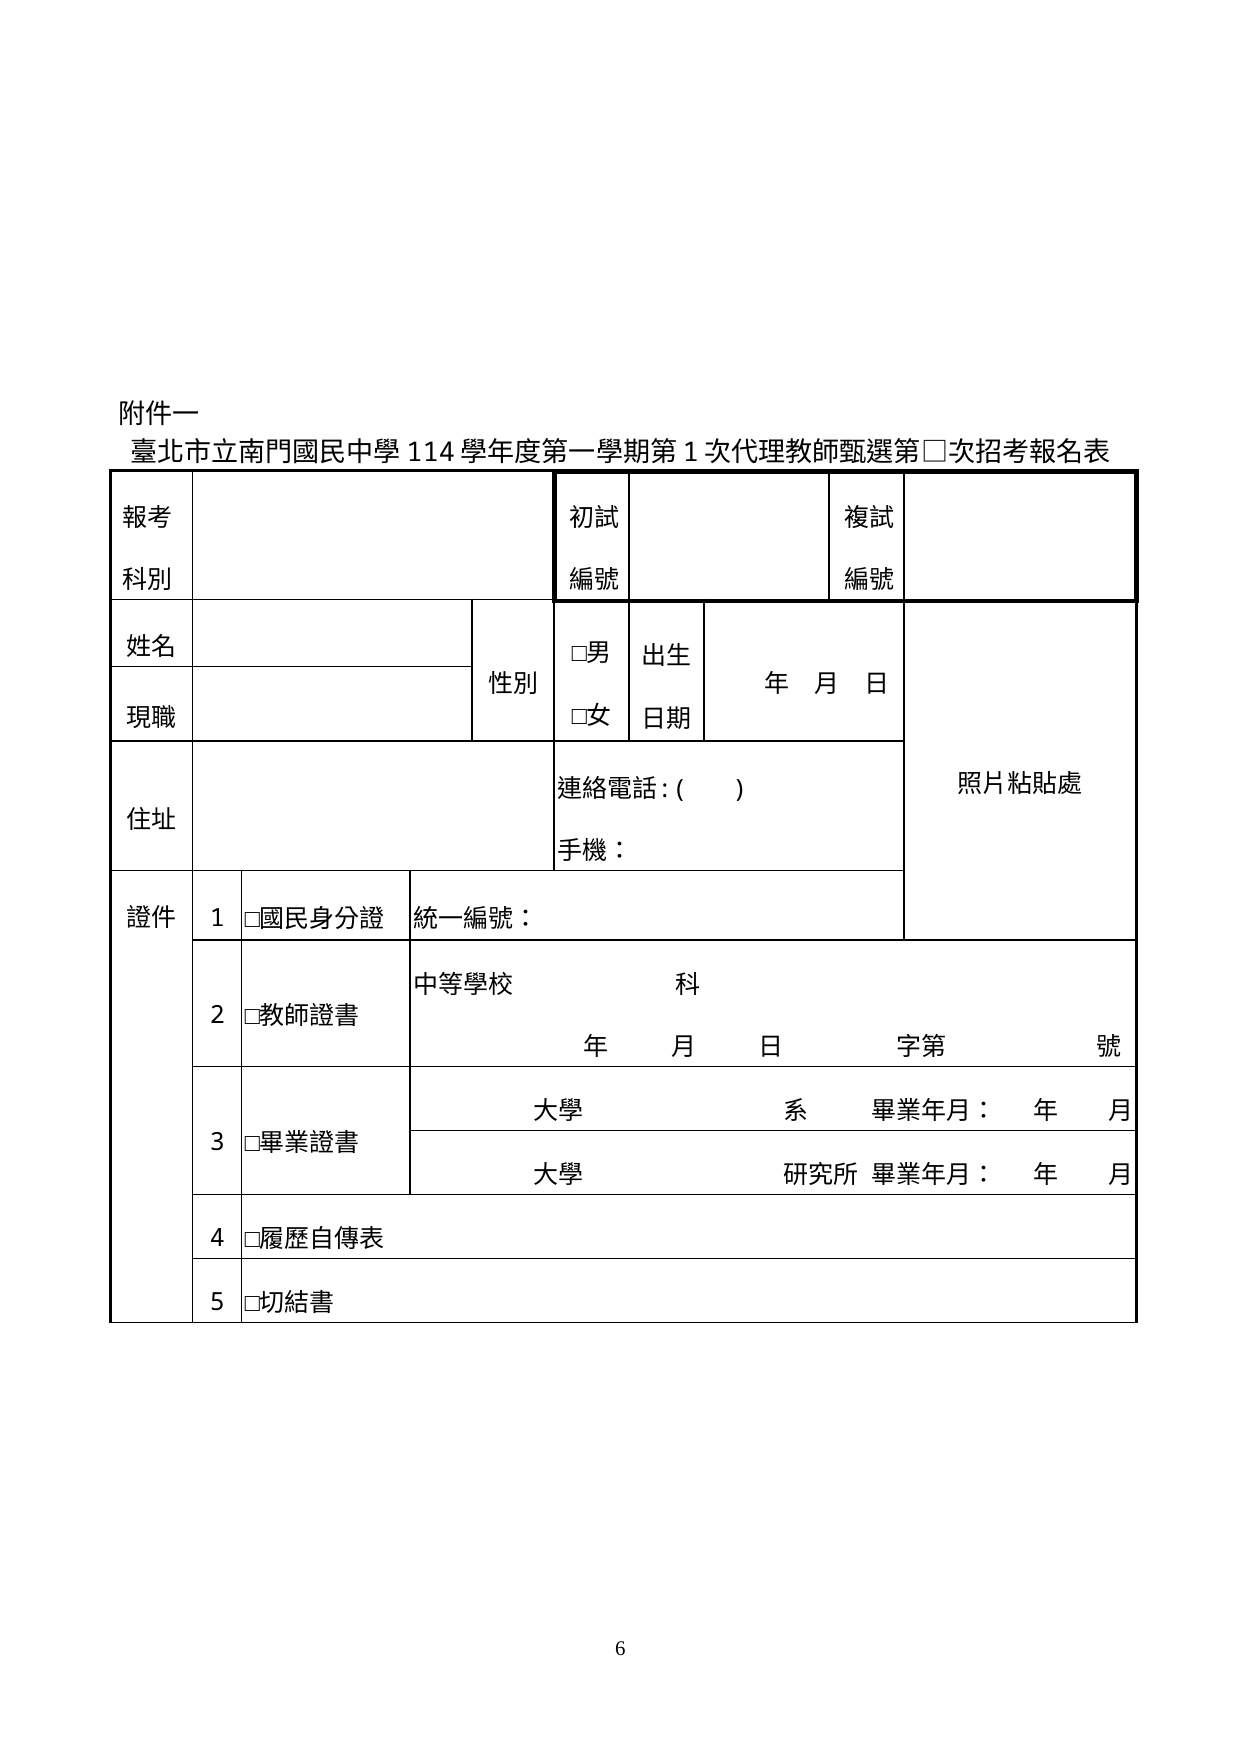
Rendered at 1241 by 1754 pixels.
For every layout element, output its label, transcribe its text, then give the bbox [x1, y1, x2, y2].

table_header 初試 編號 [557, 474, 628, 599]
table_cell 統一編號： [411, 871, 903, 939]
table_cell 出生 日期 [630, 603, 703, 740]
table_header 報考科別 [112, 472, 192, 599]
table_cell 住址 [112, 742, 192, 869]
table_cell 姓名 [112, 600, 192, 666]
table_header 複試 編號 [830, 474, 903, 599]
table_cell 3 [193, 1067, 241, 1194]
text 臺北市立南門國民中學114學年度第一學期第1次代理教師甄選第□次招考報名表 [118, 431, 1122, 469]
table_cell 性別 [473, 600, 553, 740]
table_cell □國民身分證 [242, 871, 409, 939]
table_cell 4 [193, 1195, 241, 1258]
table_cell [193, 600, 471, 666]
table_cell 大學 研究所 畢業年月： 年 月 [411, 1131, 1135, 1194]
table_cell 現職 [112, 667, 192, 740]
table_cell □畢業證書 [242, 1067, 409, 1194]
table_cell 連絡電話:( ) 手機： [555, 742, 903, 869]
table_header [193, 472, 552, 599]
table_cell □切結書 [242, 1259, 1135, 1322]
table_cell 年 月 日 [705, 603, 903, 740]
table_cell □履歷自傳表 [242, 1195, 1135, 1258]
table_cell 證件 [112, 871, 192, 1322]
table_header [905, 474, 1134, 599]
text 附件一 [118, 392, 1122, 431]
table_cell 照片粘貼處 [905, 603, 1135, 939]
table_cell □教師證書 [242, 941, 409, 1066]
table_header [630, 474, 828, 599]
table_cell 1 [193, 871, 241, 939]
table_cell [193, 667, 471, 740]
table_cell 大學 系 畢業年月： 年 月 [411, 1067, 1135, 1129]
table_cell 5 [193, 1259, 241, 1322]
table_cell □男 □女 [555, 603, 628, 740]
table_cell [193, 742, 553, 869]
table_cell 2 [193, 941, 241, 1066]
table_cell 中等學校 科 年 月 日 字第 號 [411, 941, 1135, 1066]
